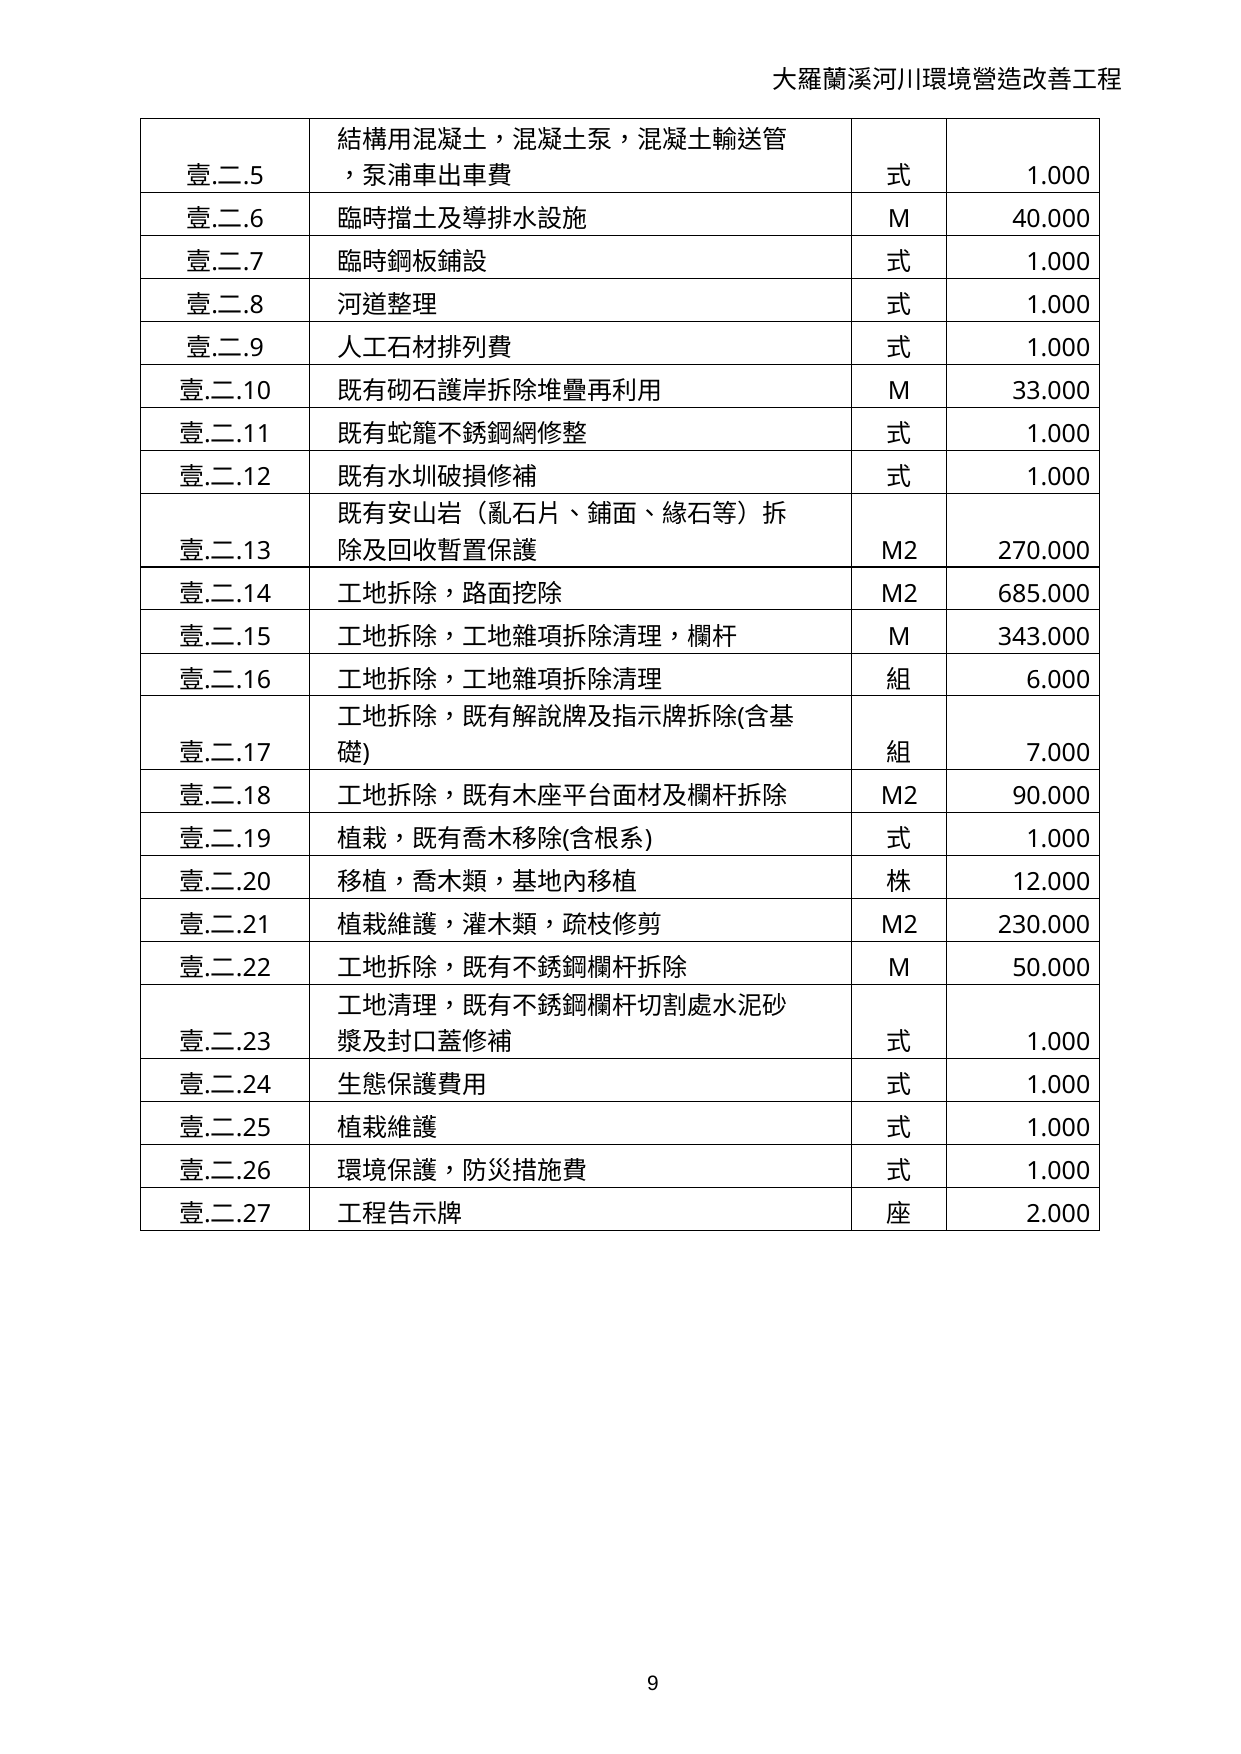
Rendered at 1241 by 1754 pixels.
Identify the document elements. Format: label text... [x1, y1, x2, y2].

table_cell 1.000 [947, 1102, 1099, 1144]
table_cell 壹.二.22 [141, 942, 309, 984]
table_cell 壹.二.21 [141, 899, 309, 941]
table_cell 壹.二.14 [141, 568, 309, 609]
table_cell 既有水圳破損修補 [310, 451, 851, 493]
table_cell 壹.二.24 [141, 1059, 309, 1101]
table_cell M [852, 942, 946, 984]
table_cell 工地拆除，既有不銹鋼欄杆拆除 [310, 942, 851, 984]
table_cell 工地拆除，既有木座平台面材及欄杆拆除 [310, 770, 851, 812]
table_cell 壹.二.10 [141, 365, 309, 407]
table_cell 組 [852, 654, 946, 695]
table_cell 既有砌石護岸拆除堆疊再利用 [310, 365, 851, 407]
table_cell M2 [852, 770, 946, 812]
table_cell 臨時鋼板鋪設 [310, 236, 851, 278]
table_cell 既有安山岩（亂石片、鋪面、緣石等）拆 除及回收暫置保護 [310, 494, 851, 566]
table_cell 1.000 [947, 279, 1099, 321]
table_cell 臨時擋土及導排水設施 [310, 193, 851, 235]
table_cell 壹.二.11 [141, 408, 309, 450]
table_cell 壹.二.6 [141, 193, 309, 235]
table_cell 50.000 [947, 942, 1099, 984]
table_cell 式 [852, 279, 946, 321]
table_cell 33.000 [947, 365, 1099, 407]
table_cell M2 [852, 494, 946, 566]
table_cell 環境保護，防災措施費 [310, 1145, 851, 1187]
table_cell 1.000 [947, 451, 1099, 493]
table_cell 2.000 [947, 1188, 1099, 1230]
table_cell 工程告示牌 [310, 1188, 851, 1230]
table_cell 式 [852, 1102, 946, 1144]
table_cell 壹.二.17 [141, 696, 309, 769]
table_cell 結構用混凝土，混凝土泵，混凝土輸送管 ，泵浦車出車費 [310, 119, 851, 192]
table_cell 工地拆除，路面挖除 [310, 568, 851, 609]
table_cell 式 [852, 451, 946, 493]
table_cell 壹.二.7 [141, 236, 309, 278]
table_cell 式 [852, 322, 946, 364]
table_cell 1.000 [947, 1145, 1099, 1187]
table_cell 植栽維護 [310, 1102, 851, 1144]
table_cell 1.000 [947, 408, 1099, 450]
table_cell 生態保護費用 [310, 1059, 851, 1101]
table_cell 壹.二.16 [141, 654, 309, 695]
table_cell 式 [852, 236, 946, 278]
table_cell 工地拆除，工地雜項拆除清理，欄杆 [310, 610, 851, 652]
table_cell 230.000 [947, 899, 1099, 941]
table_cell 工地拆除，工地雜項拆除清理 [310, 654, 851, 695]
table_cell 壹.二.23 [141, 985, 309, 1058]
table_cell 壹.二.27 [141, 1188, 309, 1230]
table_cell 移植，喬木類，基地內移植 [310, 856, 851, 898]
table_cell 式 [852, 1059, 946, 1101]
table_cell M [852, 610, 946, 652]
table_cell 壹.二.13 [141, 494, 309, 566]
table_cell 1.000 [947, 985, 1099, 1058]
table_cell 壹.二.8 [141, 279, 309, 321]
table_cell 工地清理，既有不銹鋼欄杆切割處水泥砂 漿及封口蓋修補 [310, 985, 851, 1058]
table_cell 組 [852, 696, 946, 769]
table_cell 6.000 [947, 654, 1099, 695]
table_cell 1.000 [947, 119, 1099, 192]
table_cell 壹.二.18 [141, 770, 309, 812]
table_cell 壹.二.15 [141, 610, 309, 652]
table_cell 既有蛇籠不銹鋼網修整 [310, 408, 851, 450]
table_cell 343.000 [947, 610, 1099, 652]
table_cell 植栽維護，灌木類，疏枝修剪 [310, 899, 851, 941]
table_cell M2 [852, 568, 946, 609]
table_cell 7.000 [947, 696, 1099, 769]
table_cell M2 [852, 899, 946, 941]
table_cell M [852, 193, 946, 235]
table_cell 式 [852, 119, 946, 192]
table_cell M [852, 365, 946, 407]
table_cell 植栽，既有喬木移除(含根系) [310, 813, 851, 855]
table_cell 12.000 [947, 856, 1099, 898]
table_cell 壹.二.26 [141, 1145, 309, 1187]
table_cell 40.000 [947, 193, 1099, 235]
table_cell 壹.二.5 [141, 119, 309, 192]
table_cell 壹.二.12 [141, 451, 309, 493]
table_cell 式 [852, 813, 946, 855]
table_cell 式 [852, 1145, 946, 1187]
table_cell 式 [852, 408, 946, 450]
table_cell 1.000 [947, 1059, 1099, 1101]
table_cell 685.000 [947, 568, 1099, 609]
table_cell 工地拆除，既有解說牌及指示牌拆除(含基 礎) [310, 696, 851, 769]
table_cell 壹.二.25 [141, 1102, 309, 1144]
table_cell 人工石材排列費 [310, 322, 851, 364]
table_cell 270.000 [947, 494, 1099, 566]
table_cell 壹.二.19 [141, 813, 309, 855]
table_cell 壹.二.20 [141, 856, 309, 898]
table_cell 壹.二.9 [141, 322, 309, 364]
table_cell 河道整理 [310, 279, 851, 321]
table_cell 式 [852, 985, 946, 1058]
table_cell 1.000 [947, 236, 1099, 278]
table_cell 座 [852, 1188, 946, 1230]
table_cell 1.000 [947, 813, 1099, 855]
table_cell 90.000 [947, 770, 1099, 812]
table_cell 株 [852, 856, 946, 898]
table_cell 1.000 [947, 322, 1099, 364]
